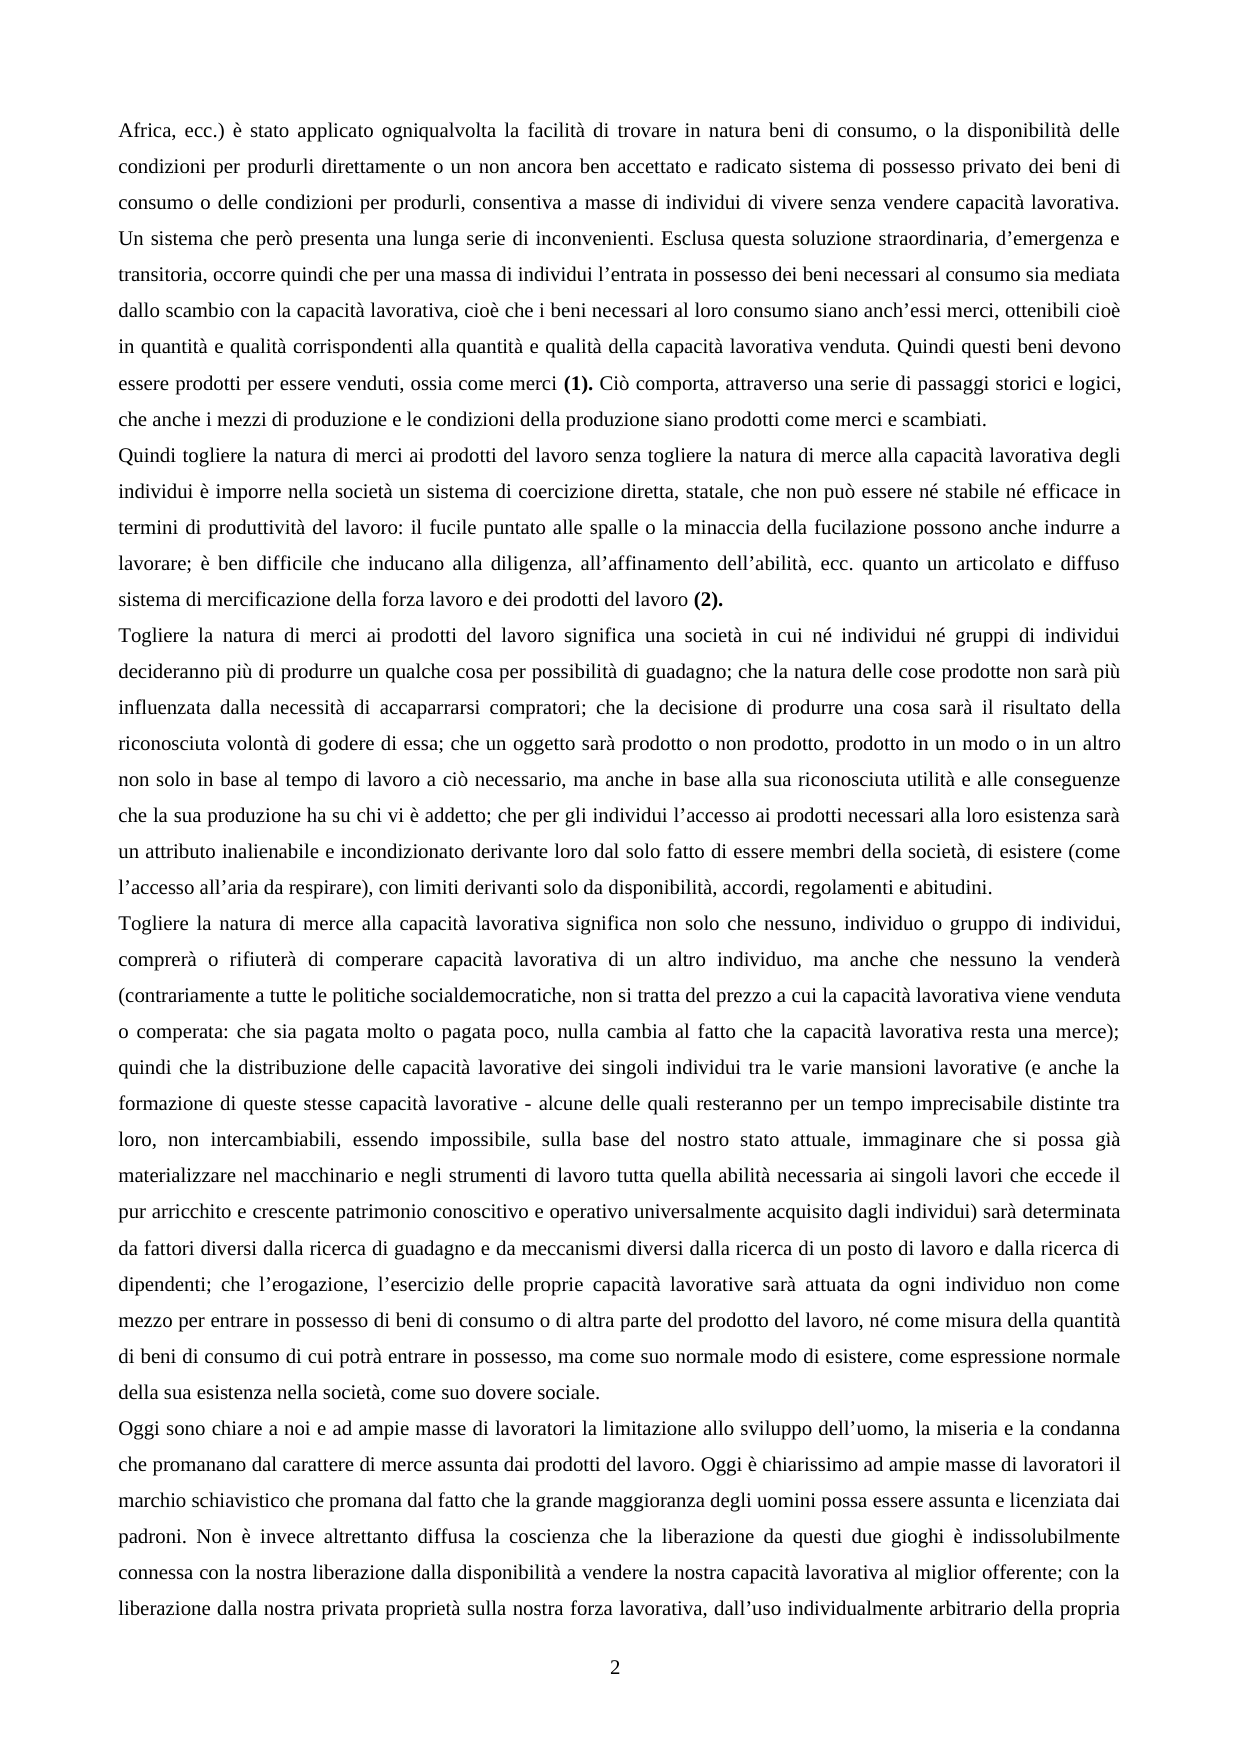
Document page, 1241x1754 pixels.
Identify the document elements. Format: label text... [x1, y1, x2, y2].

text Quindi togliere la natura di merci ai prodotti del lavoro senza togliere la natura di merce alla capacità lavorativa degli individui è imporre nella società un sistema di coercizione diretta, statale, che non può essere né stabile né efficace in termini di produttività del lavoro: il fucile puntato alle spalle o la minaccia della fucilazione possono anche indurre a lavorare; è ben difficile che inducano alla diligenza, all’affinamento dell’abilità, ecc. quanto un articolato e diffuso sistema di mercificazione della forza lavoro e dei prodotti del lavoro (2). [118, 442, 1122, 611]
text Africa, ecc.) è stato applicato ogniqualvolta la facilità di trovare in natura beni di consumo, o la disponibilità delle condizioni per produrli direttamente o un non ancora ben accettato e radicato sistema di possesso privato dei beni di consumo o delle condizioni per produrli, consentiva a masse di individui di vivere senza vendere capacità lavorativa. Un sistema che però presenta una lunga serie di inconvenienti. Esclusa questa soluzione straordinaria, d’emergenza e transitoria, occorre quindi che per una massa di individui l’entrata in possesso dei beni necessari al consumo sia mediata dallo scambio con la capacità lavorativa, cioè che i beni necessari al loro consumo siano anch’essi merci, ottenibili cioè in quantità e qualità corrispondenti alla quantità e qualità della capacità lavorativa venduta. Quindi questi beni devono essere prodotti per essere venduti, ossia come merci (1). Ciò comporta, attraverso una serie di passaggi storici e logici, che anche i mezzi di produzione e le condizioni della produzione siano prodotti come merci e scambiati. [118, 118, 1122, 431]
text Oggi sono chiare a noi e ad ampie masse di lavoratori la limitazione allo sviluppo dell’uomo, la miseria e la condanna che promanano dal carattere di merce assunta dai prodotti del lavoro. Oggi è chiarissimo ad ampie masse di lavoratori il marchio schiavistico che promana dal fatto che la grande maggioranza degli uomini possa essere assunta e licenziata dai padroni. Non è invece altrettanto diffusa la coscienza che la liberazione da questi due gioghi è indissolubilmente connessa con la nostra liberazione dalla disponibilità a vendere la nostra capacità lavorativa al miglior offerente; con la liberazione dalla nostra privata proprietà sulla nostra forza lavorativa, dall’uso individualmente arbitrario della propria [118, 1416, 1122, 1620]
text Togliere la natura di merci ai prodotti del lavoro significa una società in cui né individui né gruppi di individui decideranno più di produrre un qualche cosa per possibilità di guadagno; che la natura delle cose prodotte non sarà più influenzata dalla necessità di accaparrarsi compratori; che la decisione di produrre una cosa sarà il risultato della riconosciuta volontà di godere di essa; che un oggetto sarà prodotto o non prodotto, prodotto in un modo o in un altro non solo in base al tempo di lavoro a ciò necessario, ma anche in base alla sua riconosciuta utilità e alle conseguenze che la sua produzione ha su chi vi è addetto; che per gli individui l’accesso ai prodotti necessari alla loro esistenza sarà un attributo inalienabile e incondizionato derivante loro dal solo fatto di essere membri della società, di esistere (come l’accesso all’aria da respirare), con limiti derivanti solo da disponibilità, accordi, regolamenti e abitudini. [118, 623, 1122, 899]
text Togliere la natura di merce alla capacità lavorativa significa non solo che nessuno, individuo o gruppo di individui, comprerà o rifiuterà di comperare capacità lavorativa di un altro individuo, ma anche che nessuno la venderà (contrariamente a tutte le politiche socialdemocratiche, non si tratta del prezzo a cui la capacità lavorativa viene venduta o comperata: che sia pagata molto o pagata poco, nulla cambia al fatto che la capacità lavorativa resta una merce); quindi che la distribuzione delle capacità lavorative dei singoli individui tra le varie mansioni lavorative (e anche la formazione di queste stesse capacità lavorative - alcune delle quali resteranno per un tempo imprecisabile distinte tra loro, non intercambiabili, essendo impossibile, sulla base del nostro stato attuale, immaginare che si possa già materializzare nel macchinario e negli strumenti di lavoro tutta quella abilità necessaria ai singoli lavori che eccede il pur arricchito e crescente patrimonio conoscitivo e operativo universalmente acquisito dagli individui) sarà determinata da fattori diversi dalla ricerca di guadagno e da meccanismi diversi dalla ricerca di un posto di lavoro e dalla ricerca di dipendenti; che l’erogazione, l’esercizio delle proprie capacità lavorative sarà attuata da ogni individuo non come mezzo per entrare in possesso di beni di consumo o di altra parte del prodotto del lavoro, né come misura della quantità di beni di consumo di cui potrà entrare in possesso, ma come suo normale modo di esistere, come espressione normale della sua esistenza nella società, come suo dovere sociale. [118, 911, 1122, 1404]
